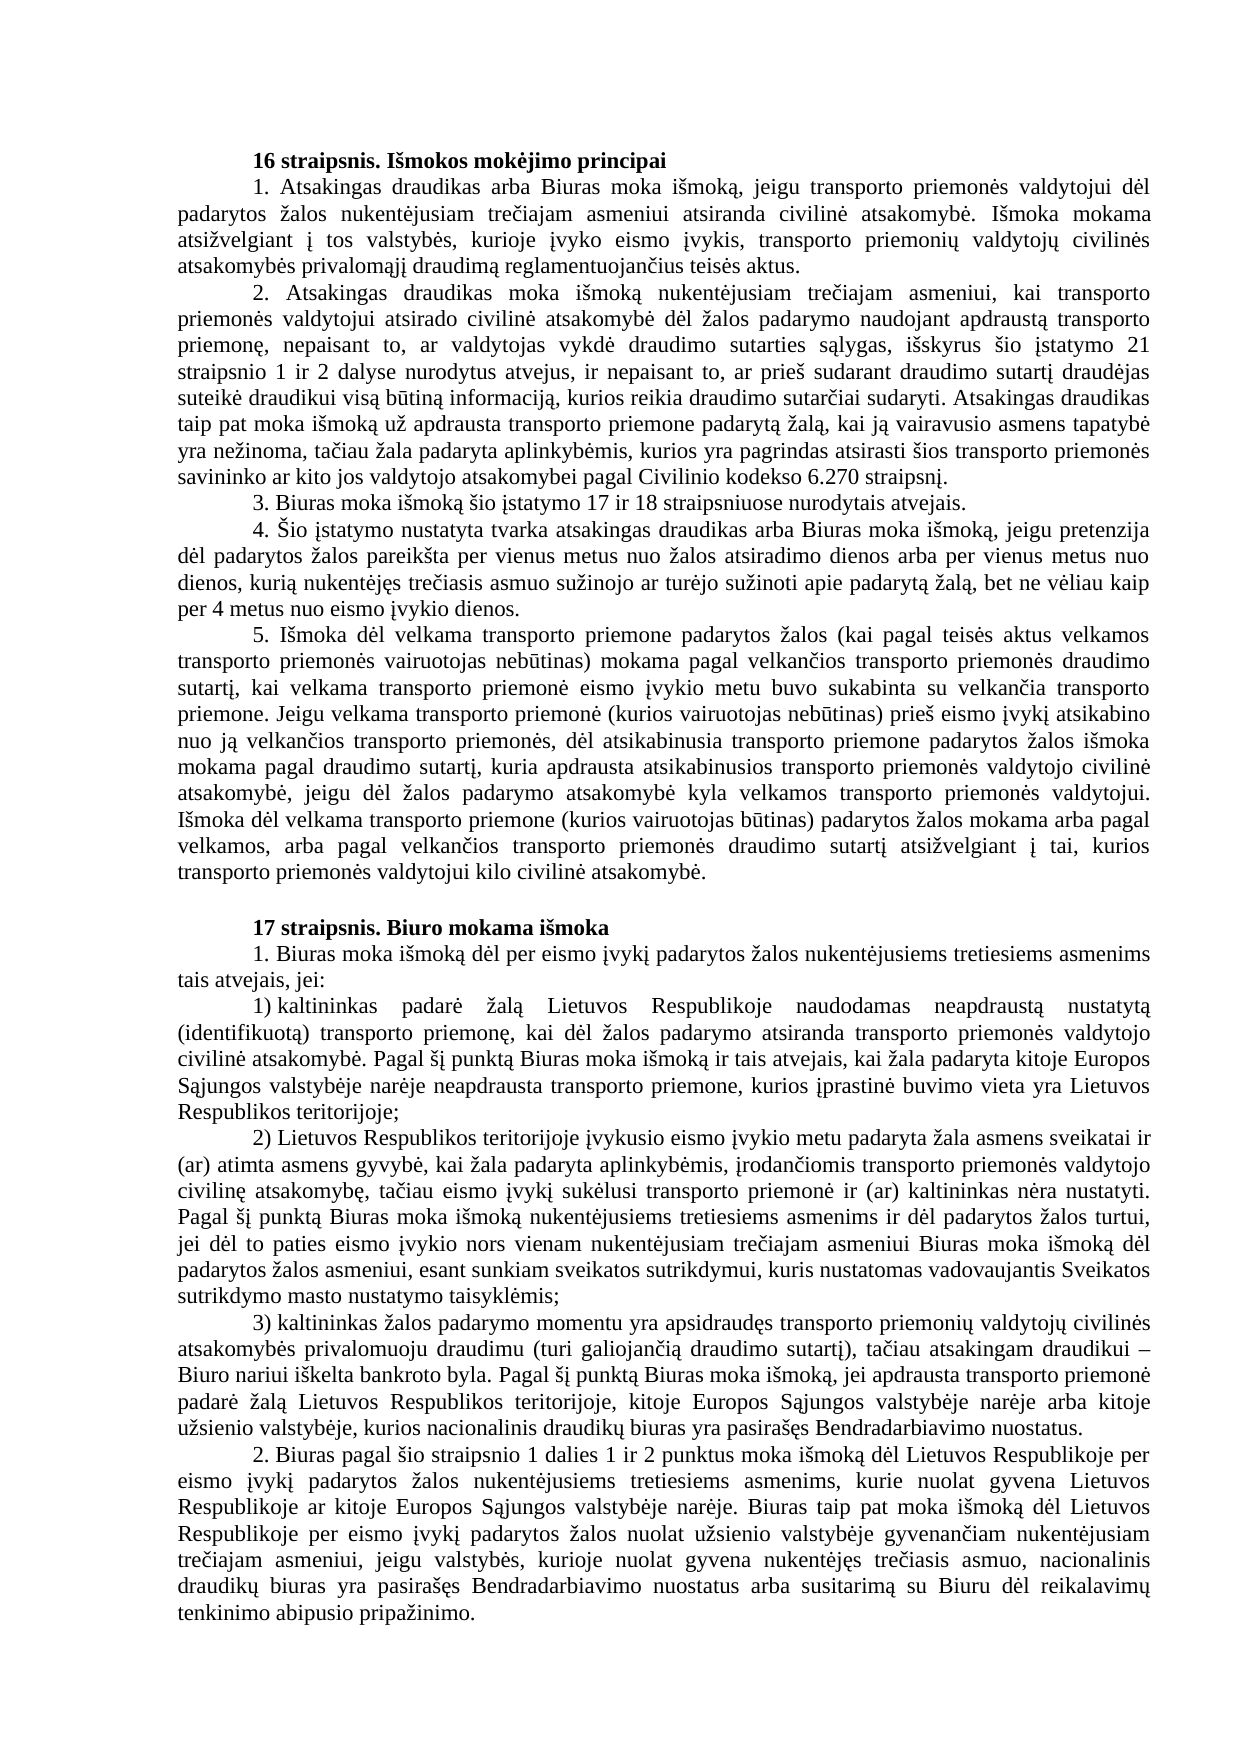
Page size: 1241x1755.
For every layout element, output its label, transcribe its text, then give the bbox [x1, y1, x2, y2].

text 3) kaltininkas žalos padarymo momentu yra apsidraudęs transporto priemonių valdytojų civilinės atsakomybės privalomuoju draudimu (turi galiojančią draudimo sutartį), tačiau atsakingam draudikui – Biuro nariui iškelta bankroto byla. Pagal šį punktą Biuras moka išmoką, jei apdrausta transporto priemonė padarė žalą Lietuvos Respublikos teritorijoje, kitoje Europos Sąjungos valstybėje narėje arba kitoje užsienio valstybėje, kurios nacionalinis draudikų biuras yra pasirašęs Bendradarbiavimo nuostatus. [177, 1309, 1152, 1441]
text 3. Biuras moka išmoką šio įstatymo 17 ir 18 straipsniuose nurodytais atvejais. [177, 489, 1152, 516]
text 1) kaltininkas padarė žalą Lietuvos Respublikoje naudodamas neapdraustą nustatytą (identifikuotą) transporto priemonę, kai dėl žalos padarymo atsiranda transporto priemonės valdytojo civilinė atsakomybė. Pagal šį punktą Biuras moka išmoką ir tais atvejais, kai žala padaryta kitoje Europos Sąjungos valstybėje narėje neapdrausta transporto priemone, kurios įprastinė buvimo vieta yra Lietuvos Respublikos teritorijoje; [177, 993, 1152, 1124]
text 2) Lietuvos Respublikos teritorijoje įvykusio eismo įvykio metu padaryta žala asmens sveikatai ir (ar) atimta asmens gyvybė, kai žala padaryta aplinkybėmis, įrodančiomis transporto priemonės valdytojo civilinę atsakomybę, tačiau eismo įvykį sukėlusi transporto priemonė ir (ar) kaltininkas nėra nustatyti. Pagal šį punktą Biuras moka išmoką nukentėjusiems tretiesiems asmenims ir dėl padarytos žalos turtui, jei dėl to paties eismo įvykio nors vienam nukentėjusiam trečiajam asmeniui Biuras moka išmoką dėl padarytos žalos asmeniui, esant sunkiam sveikatos sutrikdymui, kuris nustatomas vadovaujantis Sveikatos sutrikdymo masto nustatymo taisyklėmis; [177, 1124, 1152, 1309]
text 17 straipsnis. Biuro mokama išmoka [177, 913, 1152, 940]
text 16 straipsnis. Išmokos mokėjimo principai [177, 147, 1152, 173]
text 2. Biuras pagal šio straipsnio 1 dalies 1 ir 2 punktus moka išmoką dėl Lietuvos Respublikoje per eismo įvykį padarytos žalos nukentėjusiems tretiesiems asmenims, kurie nuolat gyvena Lietuvos Respublikoje ar kitoje Europos Sąjungos valstybėje narėje. Biuras taip pat moka išmoką dėl Lietuvos Respublikoje per eismo įvykį padarytos žalos nuolat užsienio valstybėje gyvenančiam nukentėjusiam trečiajam asmeniui, jeigu valstybės, kurioje nuolat gyvena nukentėjęs trečiasis asmuo, nacionalinis draudikų biuras yra pasirašęs Bendradarbiavimo nuostatus arba susitarimą su Biuru dėl reikalavimų tenkinimo abipusio pripažinimo. [177, 1441, 1152, 1625]
text 1. Biuras moka išmoką dėl per eismo įvykį padarytos žalos nukentėjusiems tretiesiems asmenims tais atvejais, jei: [177, 940, 1152, 993]
text 1. Atsakingas draudikas arba Biuras moka išmoką, jeigu transporto priemonės valdytojui dėl padarytos žalos nukentėjusiam trečiajam asmeniui atsiranda civilinė atsakomybė. Išmoka mokama atsižvelgiant į tos valstybės, kurioje įvyko eismo įvykis, transporto priemonių valdytojų civilinės atsakomybės privalomąjį draudimą reglamentuojančius teisės aktus. [177, 173, 1152, 279]
text 5. Išmoka dėl velkama transporto priemone padarytos žalos (kai pagal teisės aktus velkamos transporto priemonės vairuotojas nebūtinas) mokama pagal velkančios transporto priemonės draudimo sutartį, kai velkama transporto priemonė eismo įvykio metu buvo sukabinta su velkančia transporto priemone. Jeigu velkama transporto priemonė (kurios vairuotojas nebūtinas) prieš eismo įvykį atsikabino nuo ją velkančios transporto priemonės, dėl atsikabinusia transporto priemone padarytos žalos išmoka mokama pagal draudimo sutartį, kuria apdrausta atsikabinusios transporto priemonės valdytojo civilinė atsakomybė, jeigu dėl žalos padarymo atsakomybė kyla velkamos transporto priemonės valdytojui. Išmoka dėl velkama transporto priemone (kurios vairuotojas būtinas) padarytos žalos mokama arba pagal velkamos, arba pagal velkančios transporto priemonės draudimo sutartį atsižvelgiant į tai, kurios transporto priemonės valdytojui kilo civilinė atsakomybė. [177, 621, 1152, 885]
text 4. Šio įstatymo nustatyta tvarka atsakingas draudikas arba Biuras moka išmoką, jeigu pretenzija dėl padarytos žalos pareikšta per vienus metus nuo žalos atsiradimo dienos arba per vienus metus nuo dienos, kurią nukentėjęs trečiasis asmuo sužinojo ar turėjo sužinoti apie padarytą žalą, bet ne vėliau kaip per 4 metus nuo eismo įvykio dienos. [177, 516, 1152, 621]
text 2. Atsakingas draudikas moka išmoką nukentėjusiam trečiajam asmeniui, kai transporto priemonės valdytojui atsirado civilinė atsakomybė dėl žalos padarymo naudojant apdraustą transporto priemonę, nepaisant to, ar valdytojas vykdė draudimo sutarties sąlygas, išskyrus šio įstatymo 21 straipsnio 1 ir 2 dalyse nurodytus atvejus, ir nepaisant to, ar prieš sudarant draudimo sutartį draudėjas suteikė draudikui visą būtiną informaciją, kurios reikia draudimo sutarčiai sudaryti. Atsakingas draudikas taip pat moka išmoką už apdrausta transporto priemone padarytą žalą, kai ją vairavusio asmens tapatybė yra nežinoma, tačiau žala padaryta aplinkybėmis, kurios yra pagrindas atsirasti šios transporto priemonės savininko ar kito jos valdytojo atsakomybei pagal Civilinio kodekso 6.270 straipsnį. [177, 279, 1152, 489]
